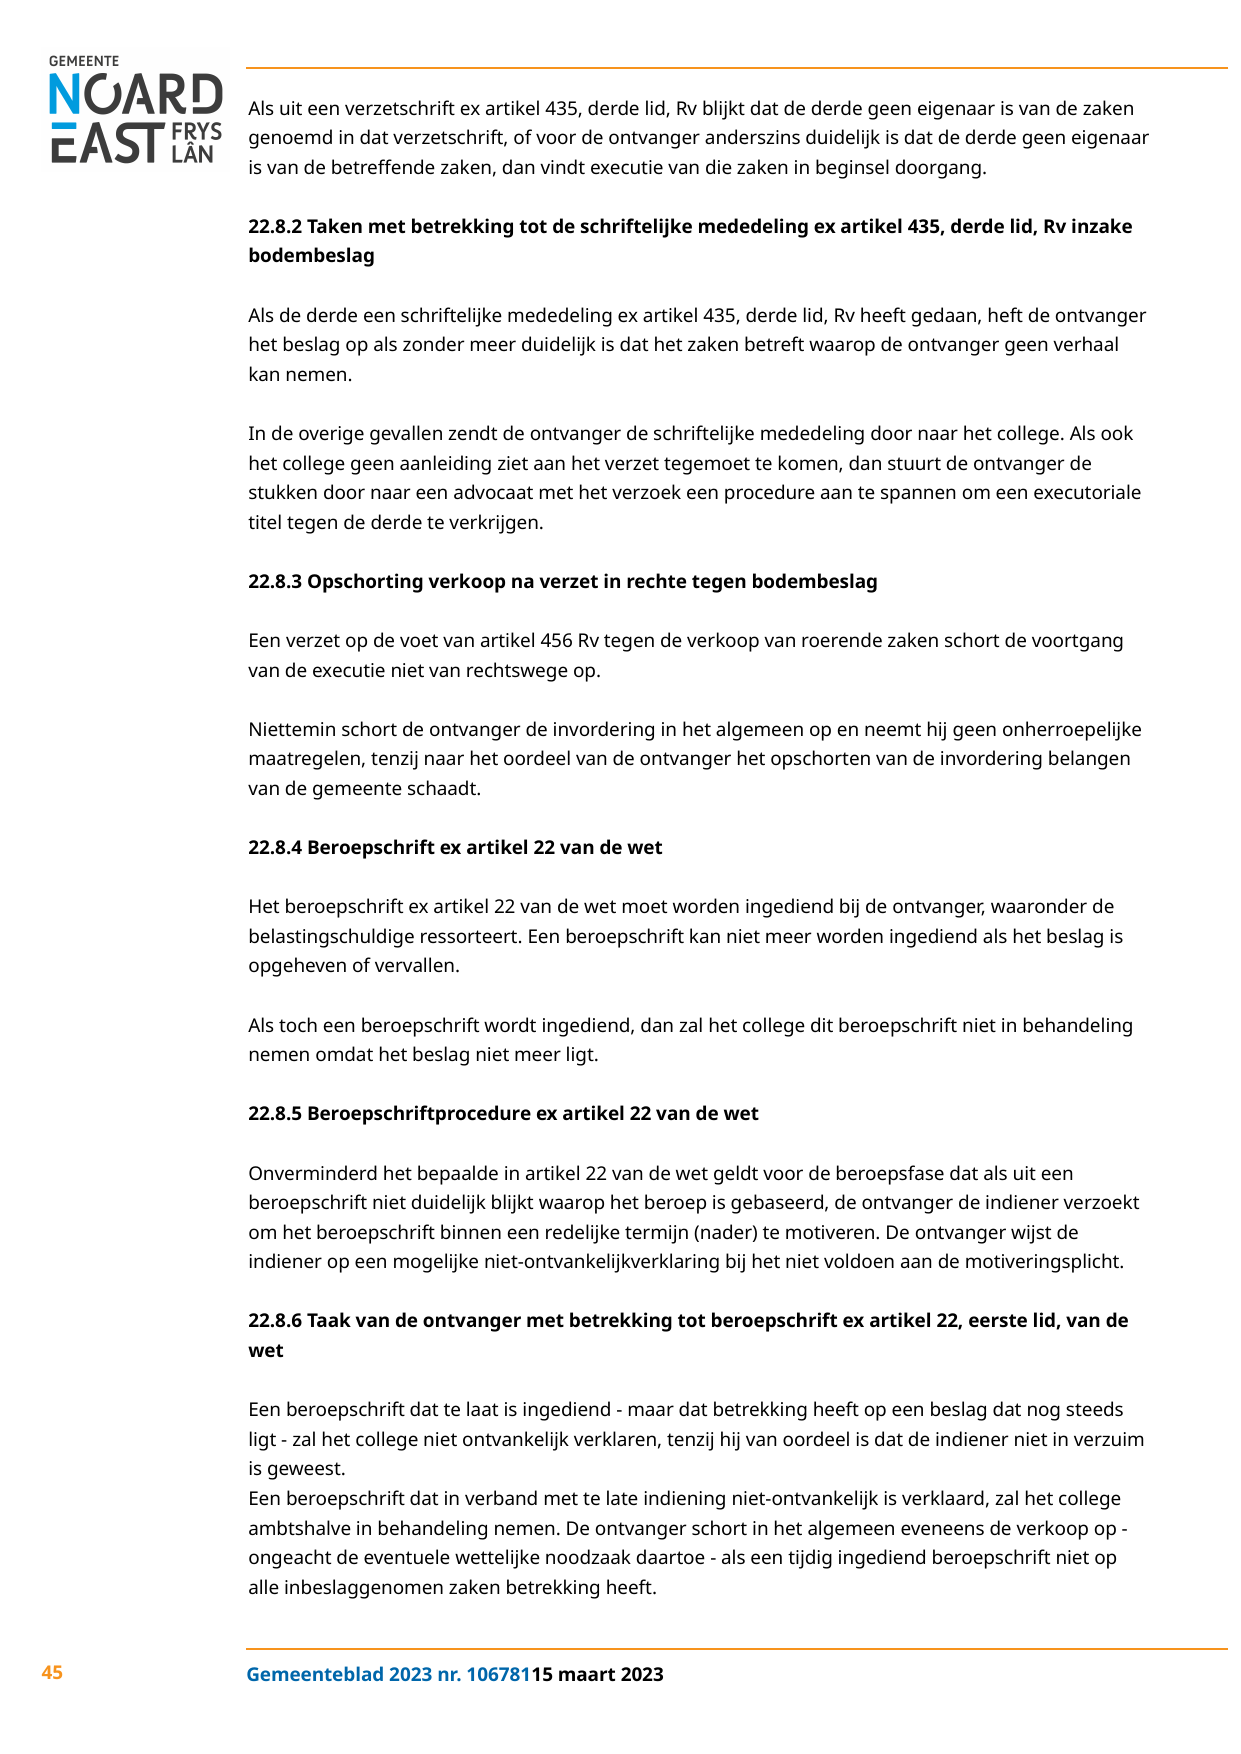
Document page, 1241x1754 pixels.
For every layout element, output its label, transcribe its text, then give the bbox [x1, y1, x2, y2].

text 22.8.4 Beroepschrift ex artikel 22 van de wet [248, 834, 1152, 860]
text Als de derde een schriftelijke mededeling ex artikel 435, derde lid, Rv heeft gedaan, heft de ontvanger het beslag op als zonder meer duidelijk is dat het zaken betreft waarop de ontvanger geen verhaal kan nemen. [248, 302, 1152, 387]
text 22.8.6 Taak van de ontvanger met betrekking tot beroepschrift ex artikel 22, eerste lid, van de wet [248, 1308, 1152, 1363]
text Als uit een verzetschrift ex artikel 435, derde lid, Rv blijkt dat de derde geen eigenaar is van de zaken genoemd in dat verzetschrift, of voor de ontvanger anderszins duidelijk is dat de derde geen eigenaar is van de betreffende zaken, dan vindt executie van die zaken in beginsel doorgang. [248, 95, 1152, 180]
text Als toch een beroepschrift wordt ingediend, dan zal het college dit beroepschrift niet in behandeling nemen omdat het beslag niet meer ligt. [248, 1012, 1152, 1067]
text Een verzet op de voet van artikel 456 Rv tegen de verkoop van roerende zaken schort de voortgang van de executie niet van rechtswege op. [248, 627, 1152, 683]
text Een beroepschrift dat te laat is ingediend - maar dat betrekking heeft op een beslag dat nog steeds ligt - zal het college niet ontvankelijk verklaren, tenzij hij van oordeel is dat de indiener niet in verzuim is geweest. [248, 1396, 1152, 1481]
text Niettemin schort de ontvanger de invordering in het algemeen op en neemt hij geen onherroepelijke maatregelen, tenzij naar het oordeel van de ontvanger het opschorten van de invordering belangen van de gemeente schaadt. [248, 716, 1152, 801]
text 22.8.5 Beroepschriftprocedure ex artikel 22 van de wet [248, 1101, 1152, 1126]
text 22.8.2 Taken met betrekking tot de schriftelijke mededeling ex artikel 435, derde lid, Rv inzake bodembeslag [248, 213, 1152, 268]
picture [41, 47, 231, 172]
text Onverminderd het bepaalde in artikel 22 van de wet geldt voor de beroepsfase dat als uit een beroepschrift niet duidelijk blijkt waarop het beroep is gebaseerd, de ontvanger de indiener verzoekt om het beroepschrift binnen een redelijke termijn (nader) te motiveren. De ontvanger wijst de indiener op een mogelijke niet-ontvankelijkverklaring bij het niet voldoen aan de motiveringsplicht. [248, 1160, 1152, 1274]
text Het beroepschrift ex artikel 22 van de wet moet worden ingediend bij de ontvanger, waaronder de belastingschuldige ressorteert. Een beroepschrift kan niet meer worden ingediend als het beslag is opgeheven of vervallen. [248, 893, 1152, 978]
text 22.8.3 Opschorting verkoop na verzet in rechte tegen bodembeslag [248, 568, 1152, 594]
text Een beroepschrift dat in verband met te late indiening niet-ontvankelijk is verklaard, zal het college ambtshalve in behandeling nemen. De ontvanger schort in het algemeen eveneens de verkoop op - ongeacht de eventuele wettelijke noodzaak daartoe - als een tijdig ingediend beroepschrift niet op alle inbeslaggenomen zaken betrekking heeft. [248, 1485, 1152, 1600]
text In de overige gevallen zendt de ontvanger de schriftelijke mededeling door naar het college. Als ook het college geen aanleiding ziet aan het verzet tegemoet te komen, dan stuurt de ontvanger de stukken door naar een advocaat met het verzoek een procedure aan te spannen om een executoriale titel tegen de derde te verkrijgen. [248, 420, 1152, 535]
